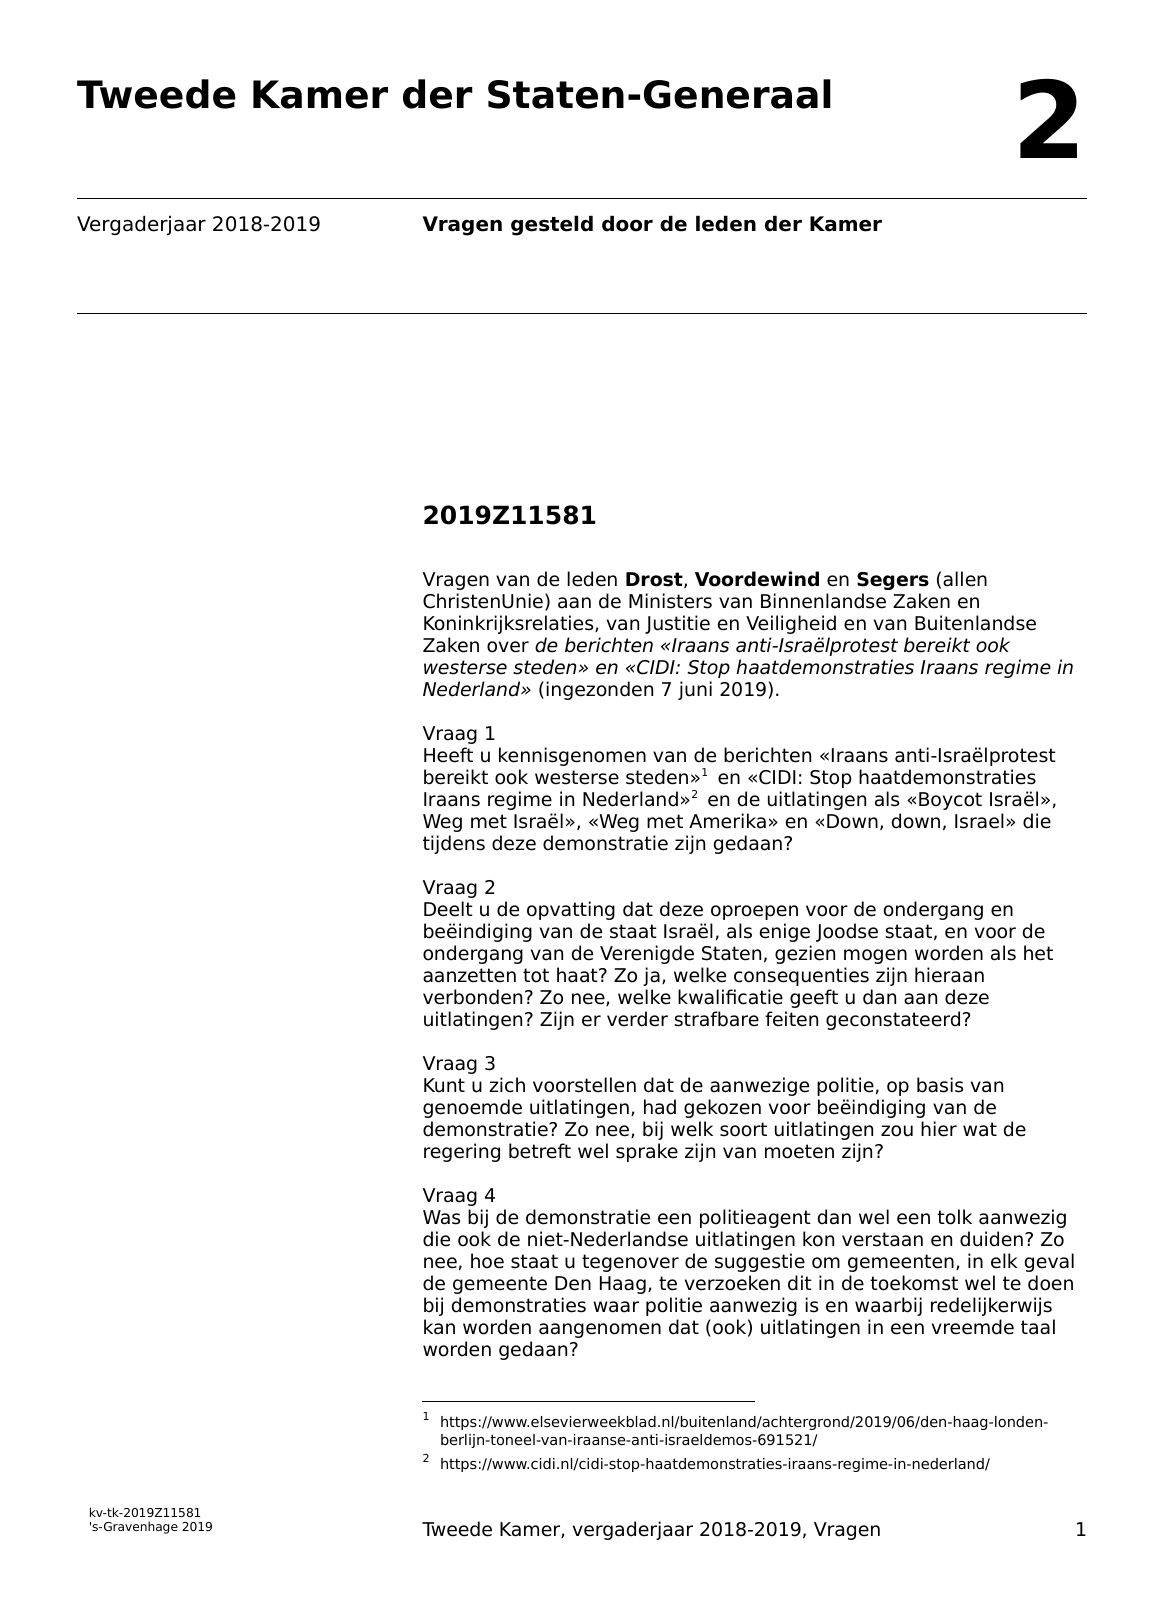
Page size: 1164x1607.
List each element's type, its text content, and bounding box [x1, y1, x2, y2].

text Was bij de demonstratie een politieagent dan wel een tolk aanwezig die ook de niet-Nederlandse uitlatingen kon verstaan en duiden? Zo nee, hoe staat u tegenover de suggestie om gemeenten, in elk geval de gemeente Den Haag, te verzoeken dit in de toekomst wel te doen bij demonstraties waar politie aanwezig is en waarbij redelijkerwijs kan worden aangenomen dat (ook) uitlatingen in een vreemde taal worden gedaan? [422, 1207, 1087, 1361]
text Heeft u kennisgenomen van de berichten «Iraans anti-Israëlprotest bereikt ook westerse steden» en «CIDI: Stop haatdemonstraties Iraans regime in Nederland» en de uitlatingen als «Boycot Israël», Weg met Israël», «Weg met Amerika» en «Down, down, Israel» die tijdens deze demonstratie zijn gedaan? [422, 745, 1087, 855]
text https://www.elsevierweekblad.nl/buitenland/achtergrond/2019/06/den-haag-londen-berlijn-toneel-van-iraanse-anti-israeldemos-691521/ [422, 1410, 1087, 1449]
text Vragen van de leden Drost, Voordewind en Segers (allen ChristenUnie) aan de Ministers van Binnenlandse Zaken en Koninkrijksrelaties, van Justitie en Veiligheid en van Buitenlandse Zaken over de berichten «Iraans anti-Israëlprotest bereikt ook westerse steden» en «CIDI: Stop haatdemonstraties Iraans regime in Nederland» (ingezonden 7 juni 2019). [422, 569, 1087, 701]
table_header Tweede Kamer der Staten-Generaal [77, 59, 886, 198]
text Vraag 4 [422, 1185, 1087, 1207]
text Kunt u zich voorstellen dat de aanwezige politie, op basis van genoemde uitlatingen, had gekozen voor beëindiging van de demonstratie? Zo nee, bij welk soort uitlatingen zou hier wat de regering betreft wel sprake zijn van moeten zijn? [422, 1075, 1087, 1163]
text 2019Z11581 [422, 501, 1087, 531]
table_header 2 [886, 59, 1087, 198]
text Deelt u de opvatting dat deze oproepen voor de ondergang en beëindiging van de staat Israël, als enige Joodse staat, en voor de ondergang van de Verenigde Staten, gezien mogen worden als het aanzetten tot haat? Zo ja, welke consequenties zijn hieraan verbonden? Zo nee, welke kwalificatie geeft u dan aan deze uitlatingen? Zijn er verder strafbare feiten geconstateerd? [422, 899, 1087, 1031]
table_cell Vragen gesteld door de leden der Kamer [422, 199, 1087, 313]
text Vraag 3 [422, 1053, 1087, 1075]
text kv-tk-2019Z11581 [88, 1506, 323, 1520]
text Vraag 2 [422, 877, 1087, 899]
text https://www.cidi.nl/cidi-stop-haatdemonstraties-iraans-regime-in-nederland/ [422, 1452, 1087, 1474]
text 's-Gravenhage 2019 [88, 1520, 323, 1534]
table_cell Vergaderjaar 2018-2019 [77, 199, 422, 313]
text Vraag 1 [422, 723, 1087, 745]
